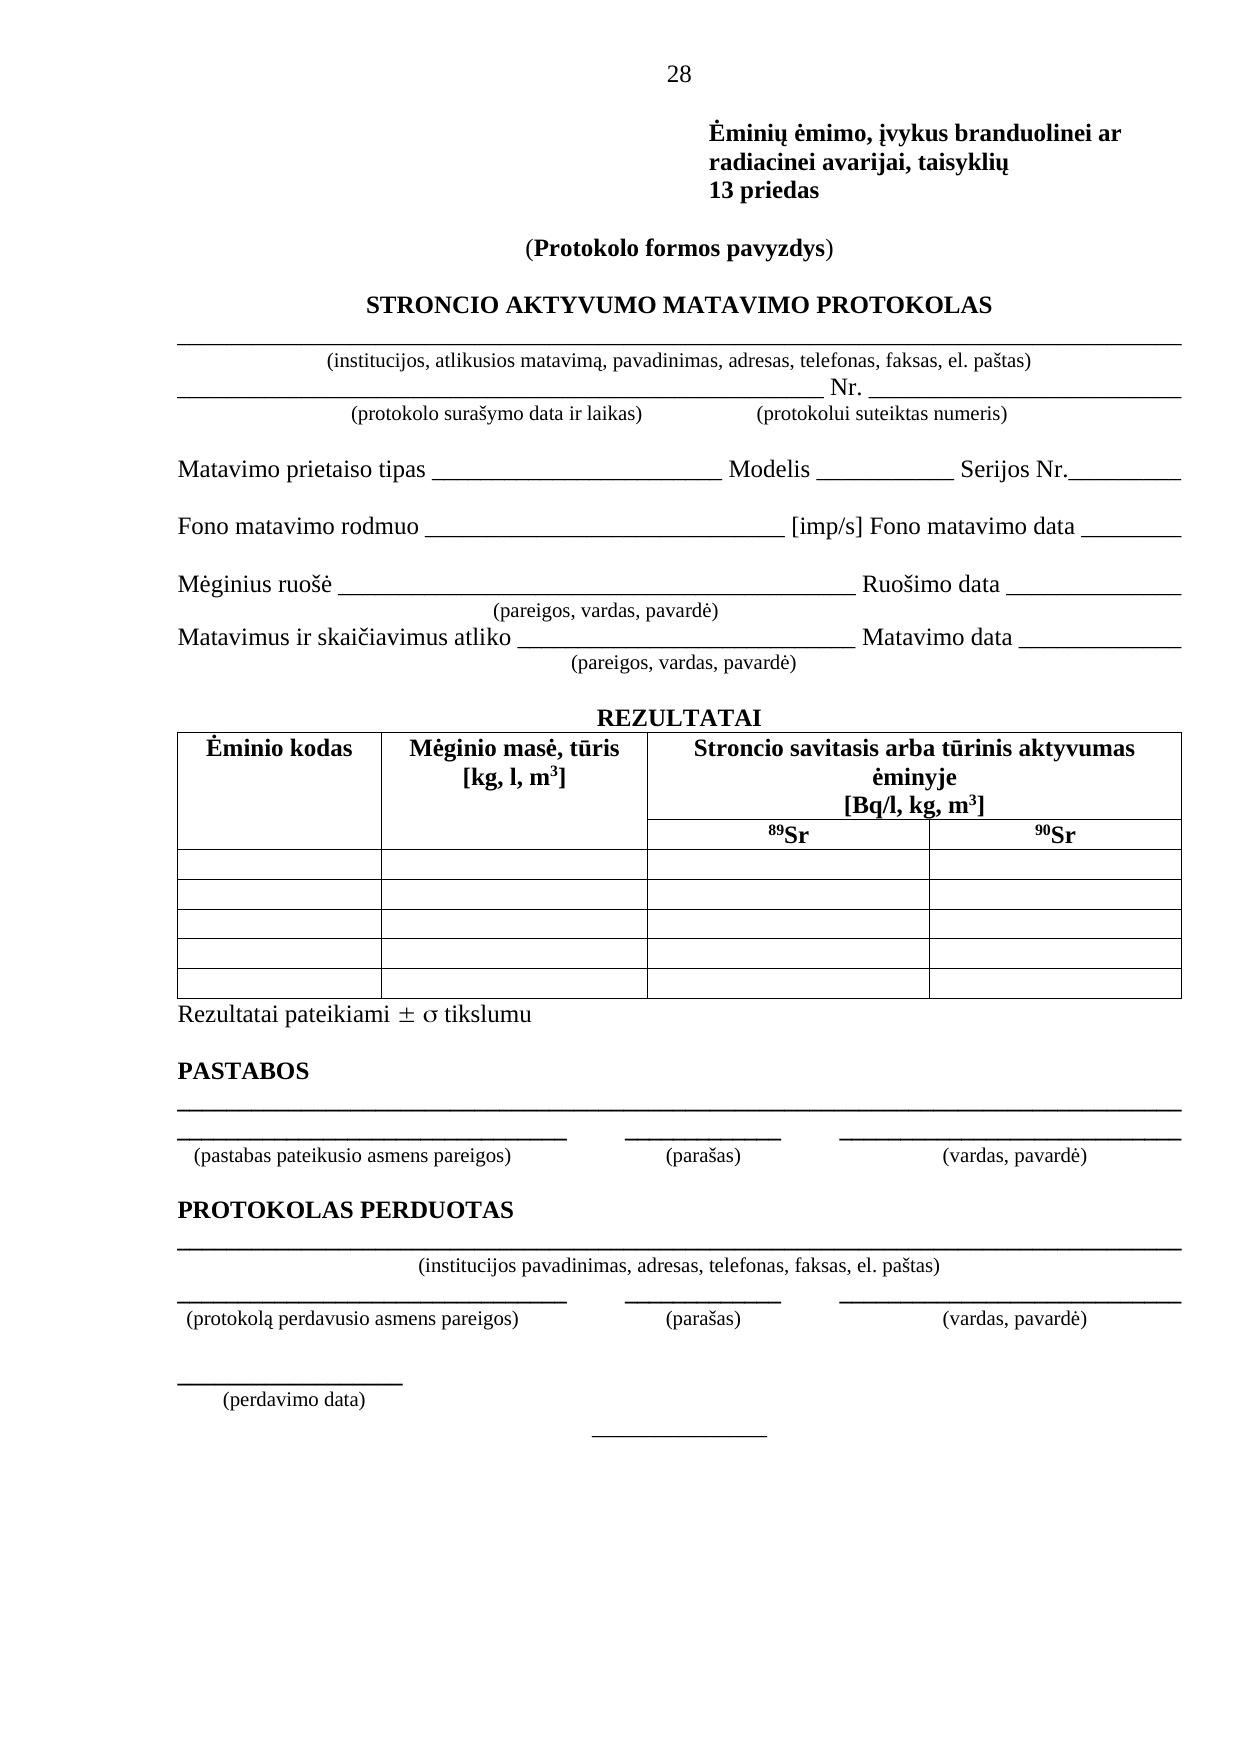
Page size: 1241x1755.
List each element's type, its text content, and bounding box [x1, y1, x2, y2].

text Matavimo prietaiso tipas Modelis ___________ Serijos Nr._________ [177, 454, 1181, 482]
table_cell [648, 969, 929, 998]
table_cell [178, 969, 381, 998]
text (protokolą perdavusio asmens pareigos) (parašas) (vardas, pavardė) [177, 1306, 1181, 1330]
table_cell [382, 910, 647, 938]
table_cell 89Sr [648, 820, 929, 849]
text (protokolo surašymo data ir laikas) (protokolui suteiktas numeris) [177, 401, 1181, 425]
table_cell [648, 880, 929, 908]
text (pareigos, vardas, pavardė) [177, 650, 1181, 674]
table_cell [648, 850, 929, 879]
table_cell [930, 850, 1181, 879]
text Nr. _________________________ [177, 372, 1181, 401]
text ______________ [177, 1411, 1181, 1440]
text Rezultatai pateikiami   tikslumu [177, 999, 1181, 1028]
text PASTABOS [177, 1056, 1181, 1085]
text (perdavimo data) [177, 1387, 1181, 1411]
table_cell [178, 910, 381, 938]
table_cell [178, 880, 381, 908]
text STRONCIO AKTYVUMO MATAVIMO PROTOKOLAS [177, 291, 1181, 319]
text Ėminių ėmimo, įvykus branduolinei ar [177, 118, 1181, 147]
table_cell [648, 910, 929, 938]
text __________________ [177, 1359, 1181, 1387]
table_cell [382, 939, 647, 968]
table_cell [178, 939, 381, 968]
table_cell [648, 939, 929, 968]
text (Protokolo formos pavyzdys) [177, 233, 1181, 262]
text PROTOKOLAS PERDUOTAS [177, 1196, 1181, 1224]
table_cell [930, 969, 1181, 998]
table_cell [382, 880, 647, 908]
table_cell [930, 939, 1181, 968]
text (pastabas pateikusio asmens pareigos) (parašas) (vardas, pavardė) [177, 1143, 1181, 1167]
text Matavimus ir skaičiavimus atliko Matavimo data _____________ [177, 622, 1181, 650]
table_header Mėginio masė, tūris [kg, l, m3] [382, 733, 647, 849]
text (institucijos, atlikusios matavimą, pavadinimas, adresas, telefonas, faksas, el. paštas) [177, 348, 1181, 372]
table_cell [930, 910, 1181, 938]
text (pareigos, vardas, pavardė) [177, 597, 1181, 622]
table_cell [382, 969, 647, 998]
text radiacinei avarijai, taisyklių [177, 147, 1181, 176]
text REZULTATAI [177, 703, 1181, 732]
table_header Ėminio kodas [178, 733, 381, 849]
text Mėginius ruošė Ruošimo data ______________ [177, 569, 1181, 597]
text (institucijos pavadinimas, adresas, telefonas, faksas, el. paštas) [177, 1253, 1181, 1277]
table_header Stroncio savitasis arba tūrinis aktyvumas ėminyje [Bq/l, kg, m3] [648, 733, 1181, 819]
text 13 priedas [177, 176, 1181, 204]
table_cell [930, 880, 1181, 908]
text Fono matavimo rodmuo [imp/s] Fono matavimo data ________ [177, 511, 1181, 540]
table_cell [178, 850, 381, 879]
table_cell 90Sr [930, 820, 1181, 849]
table_cell [382, 850, 647, 879]
